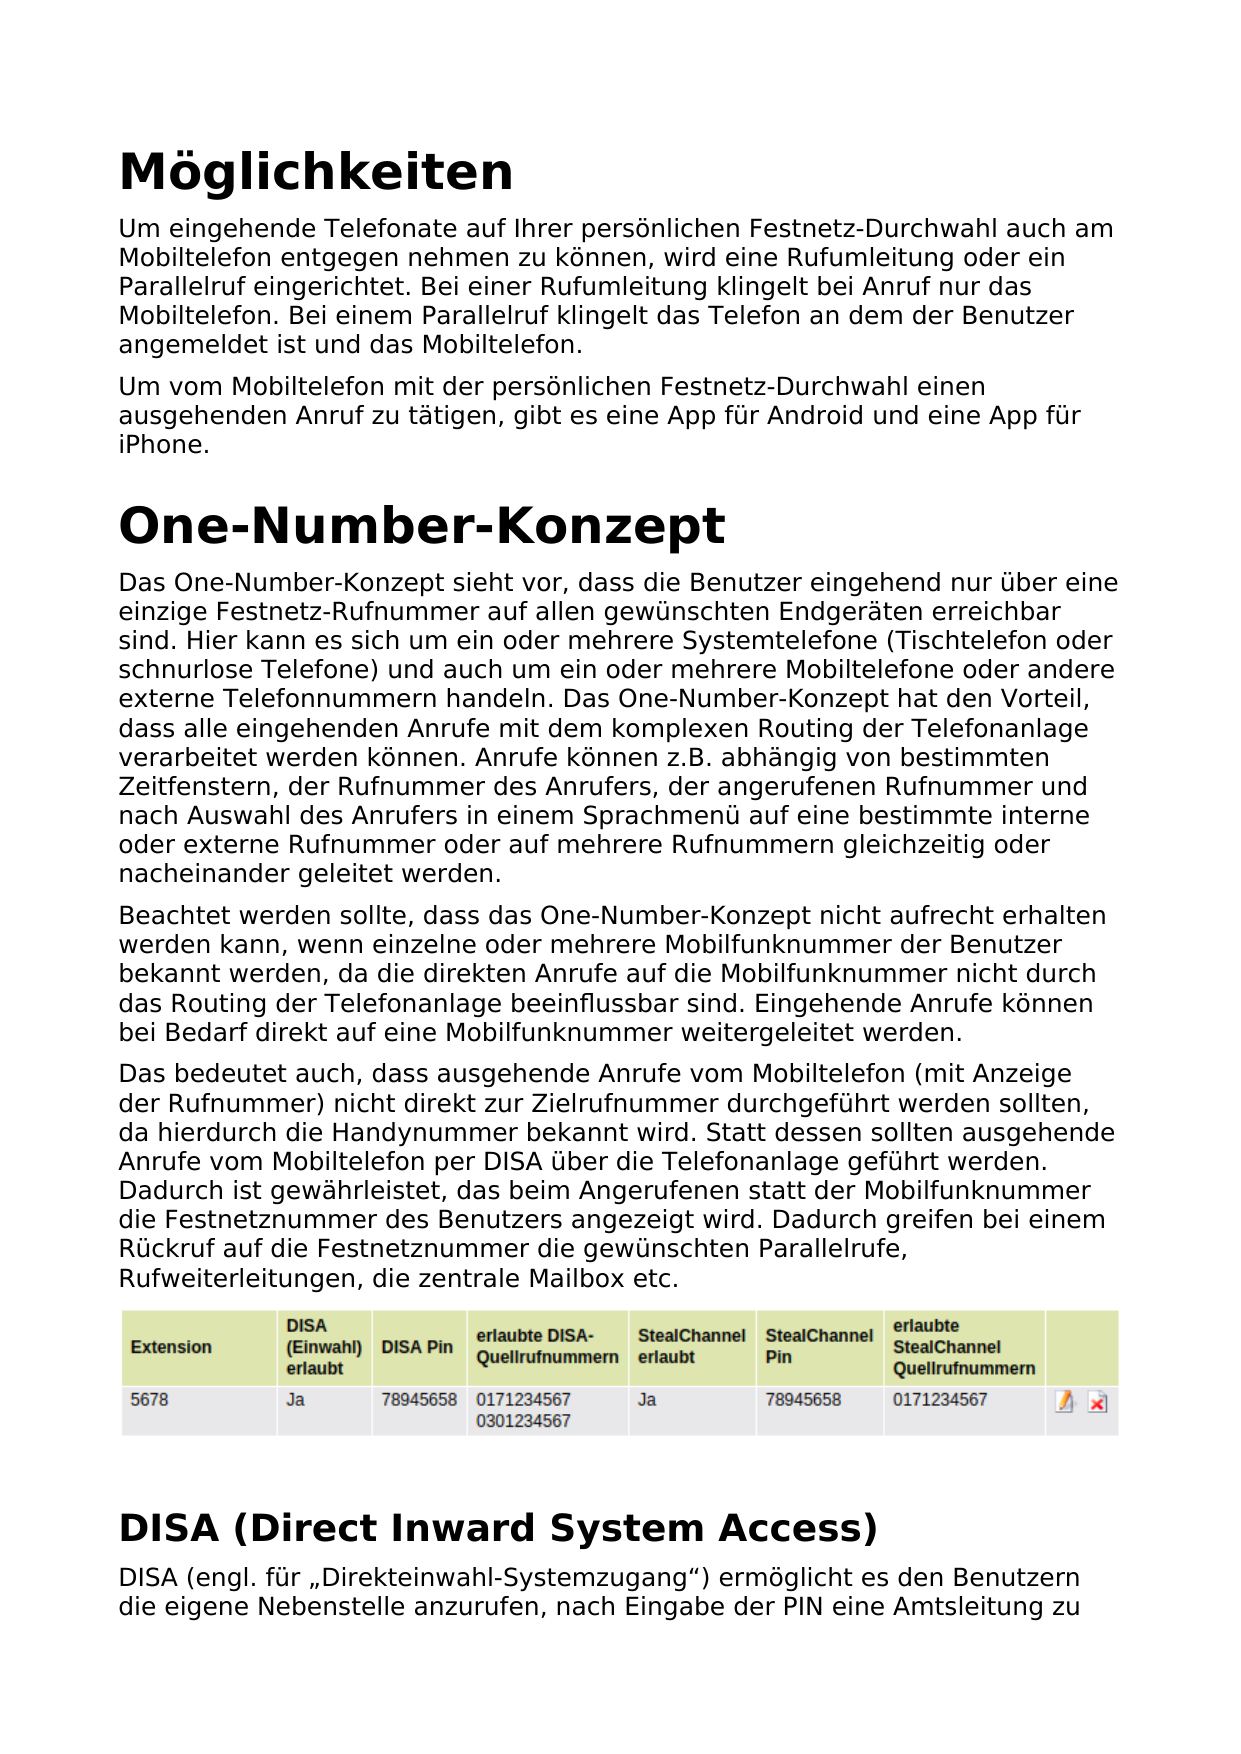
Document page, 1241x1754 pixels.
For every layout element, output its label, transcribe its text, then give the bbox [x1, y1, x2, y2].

text Das bedeutet auch, dass ausgehende Anrufe vom Mobiltelefon (mit Anzeige der Rufnummer) nicht direkt zur Zielrufnummer durchgeführt werden sollten, da hierdurch die Handynummer bekannt wird. Statt dessen sollten ausgehende Anrufe vom Mobiltelefon per DISA über die Telefonanlage geführt werden. Dadurch ist gewährleistet, das beim Angerufenen statt der Mobilfunknummer die Festnetznummer des Benutzers angezeigt wird. Dadurch greifen bei einem Rückruf auf die Festnetznummer die gewünschten Parallelrufe, Rufweiterleitungen, die zentrale Mailbox etc. [118, 1059, 1122, 1293]
subtitle Möglichkeiten [118, 143, 1122, 201]
text Um vom Mobiltelefon mit der persönlichen Festnetz-Durchwahl einen ausgehenden Anruf zu tätigen, gibt es eine App für Android und eine App für iPhone. [118, 372, 1122, 460]
picture [118, 1305, 1123, 1440]
text Das One-Number-Konzept sieht vor, dass die Benutzer eingehend nur über eine einzige Festnetz-Rufnummer auf allen gewünschten Endgeräten erreichbar sind. Hier kann es sich um ein oder mehrere Systemtelefone (Tischtelefon oder schnurlose Telefone) und auch um ein oder mehrere Mobiltelefone oder andere externe Telefonnummern handeln. Das One-Number-Konzept hat den Vorteil, dass alle eingehenden Anrufe mit dem komplexen Routing der Telefonanlage verarbeitet werden können. Anrufe können z.B. abhängig von bestimmten Zeitfenstern, der Rufnummer des Anrufers, der angerufenen Rufnummer und nach Auswahl des Anrufers in einem Sprachmenü auf eine bestimmte interne oder externe Rufnummer oder auf mehrere Rufnummern gleichzeitig oder nacheinander geleitet werden. [118, 568, 1122, 889]
subtitle DISA (Direct Inward System Access) [118, 1507, 1122, 1550]
text Um eingehende Telefonate auf Ihrer persönlichen Festnetz-Durchwahl auch am Mobiltelefon entgegen nehmen zu können, wird eine Rufumleitung oder ein Parallelruf eingerichtet. Bei einer Rufumleitung klingelt bei Anruf nur das Mobiltelefon. Bei einem Parallelruf klingelt das Telefon an dem der Benutzer angemeldet ist und das Mobiltelefon. [118, 214, 1122, 360]
text Beachtet werden sollte, dass das One-Number-Konzept nicht aufrecht erhalten werden kann, wenn einzelne oder mehrere Mobilfunknummer der Benutzer bekannt werden, da die direkten Anrufe auf die Mobilfunknummer nicht durch das Routing der Telefonanlage beeinflussbar sind. Eingehende Anrufe können bei Bedarf direkt auf eine Mobilfunknummer weitergeleitet werden. [118, 901, 1122, 1047]
text DISA (engl. für „Direkteinwahl-Systemzugang“) ermöglicht es den Benutzern die eigene Nebenstelle anzurufen, nach Eingabe der PIN eine Amtsleitung zu [118, 1563, 1122, 1621]
subtitle One-Number-Konzept [118, 497, 1122, 555]
